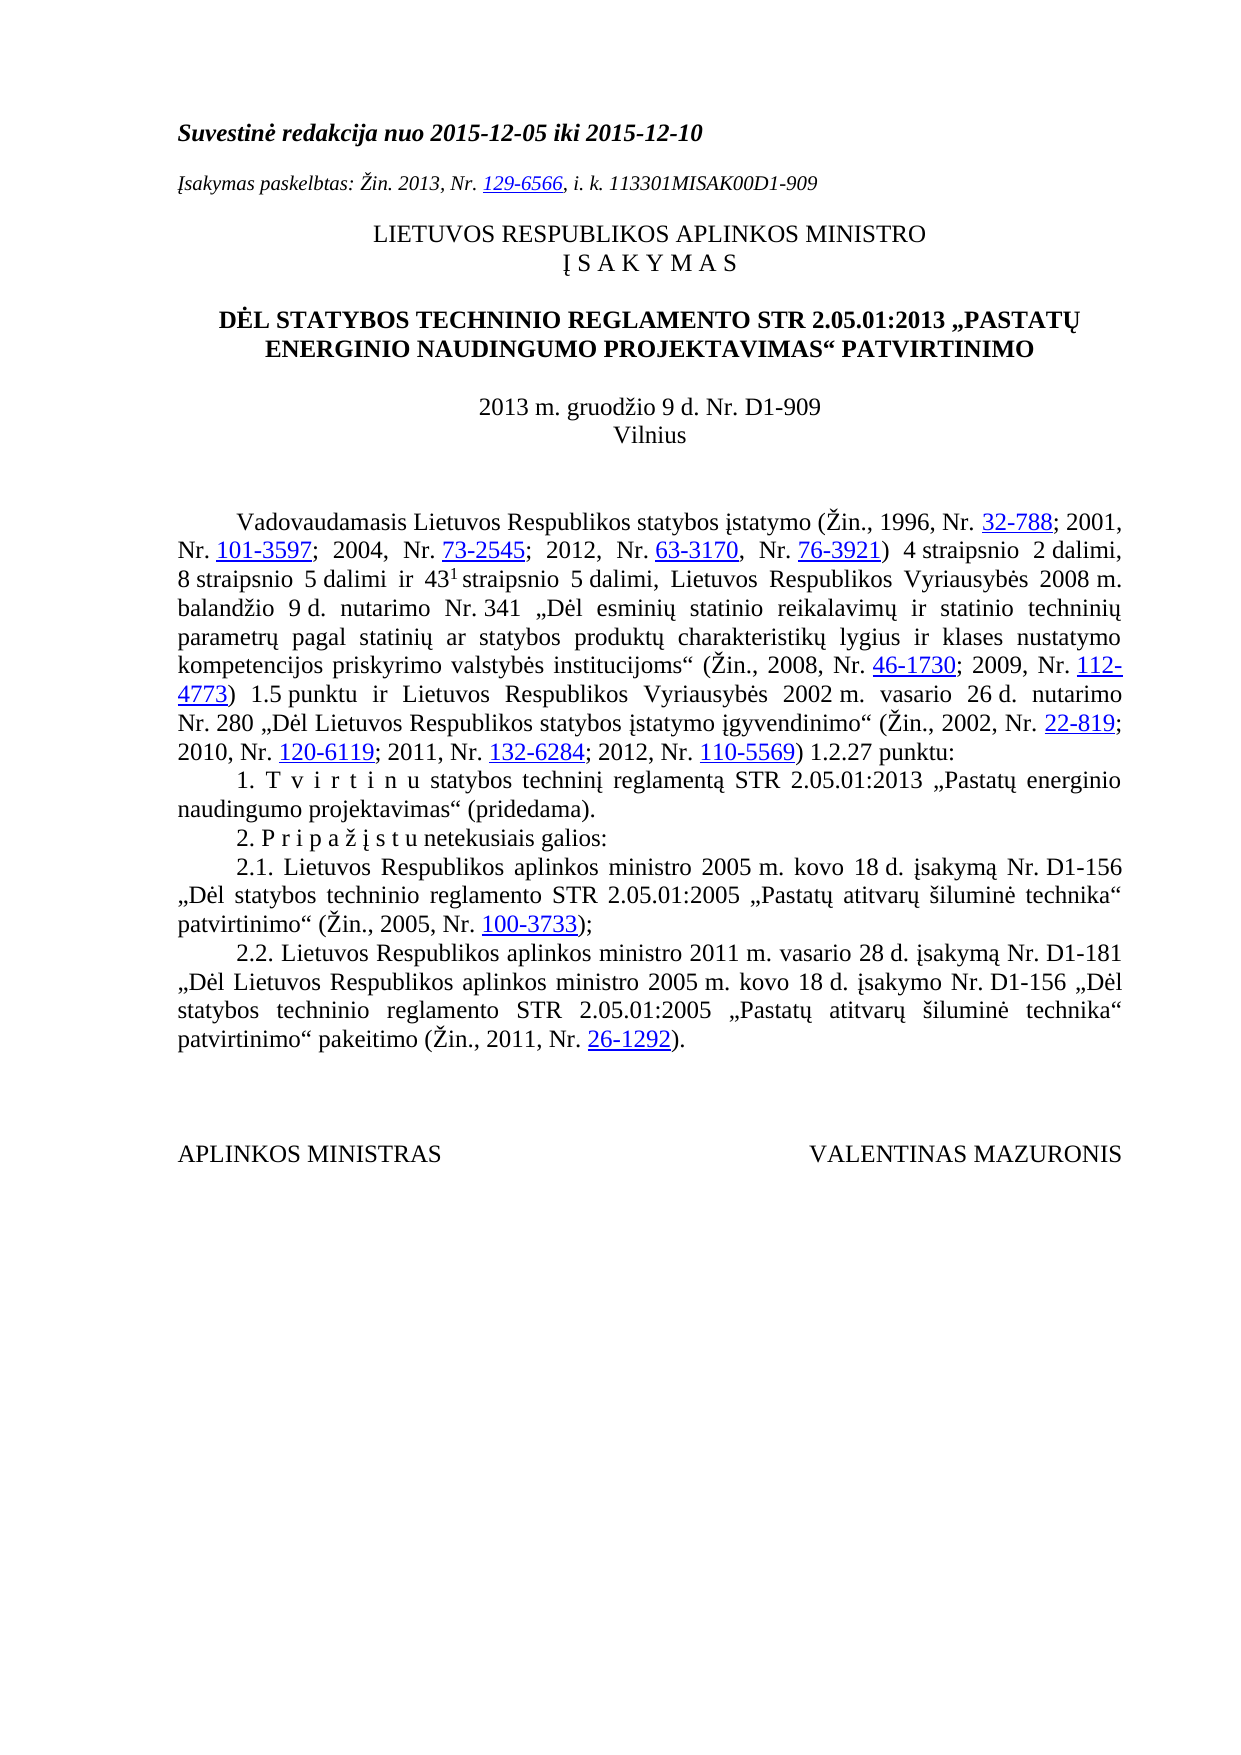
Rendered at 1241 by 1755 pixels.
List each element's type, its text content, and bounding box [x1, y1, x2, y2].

text Įsakymas paskelbtas: Žin. 2013, Nr. 129-6566, i. k. 113301MISAK00D1-909 [177, 171, 1122, 195]
text 1. T v i r t i n u statybos techninį reglamentą STR 2.05.01:2013 „Pastatų energinio naudingumo projektavimas“ (pridedama). [177, 765, 1122, 823]
text Į S A K Y M A S [177, 248, 1122, 277]
text Aplinkos ministras Valentinas Mazuronis [177, 1139, 1122, 1168]
text Vilnius [177, 420, 1122, 449]
text DĖL STATYBOS TECHNINIO REGLAMENTO STR 2.05.01:2013 „pastatų energinio naudingumo projektavimas“ PATVIRTINIMO [177, 305, 1122, 363]
text Vadovaudamasis Lietuvos Respublikos statybos įstatymo (Žin., 1996, Nr. 32-788; 2001, Nr. 101-3597; 2004, Nr. 73-2545; 2012, Nr. 63-3170, Nr. 76-3921) 4 straipsnio 2 dalimi, 8 straipsnio 5 dalimi ir 431 straipsnio 5 dalimi, Lietuvos Respublikos Vyriausybės 2008 m. balandžio 9 d. nutarimo Nr. 341 „Dėl esminių statinio reikalavimų ir statinio techninių parametrų pagal statinių ar statybos produktų charakteristikų lygius ir klases nustatymo kompetencijos priskyrimo valstybės institucijoms“ (Žin., 2008, Nr. 46-1730; 2009, Nr. 112-4773) 1.5 punktu ir Lietuvos Respublikos Vyriausybės 2002 m. vasario 26 d. nutarimo Nr. 280 „Dėl Lietuvos Respublikos statybos įstatymo įgyvendinimo“ (Žin., 2002, Nr. 22-819; 2010, Nr. 120-6119; 2011, Nr. 132-6284; 2012, Nr. 110-5569) 1.2.27 punktu: [177, 507, 1122, 765]
text 2013 m. gruodžio 9 d. Nr. D1-909 [177, 392, 1122, 420]
text 2.1. Lietuvos Respublikos aplinkos ministro 2005 m. kovo 18 d. įsakymą Nr. D1-156 „Dėl statybos techninio reglamento STR 2.05.01:2005 „Pastatų atitvarų šiluminė technika“ patvirtinimo“ (Žin., 2005, Nr. 100-3733); [177, 852, 1122, 938]
text 2. P r i p a ž į s t u netekusiais galios: [177, 823, 1122, 852]
text LIETUVOS RESPUBLIKOS APLINKOS MINISTRO [177, 219, 1122, 248]
text Suvestinė redakcija nuo 2015-12-05 iki 2015-12-10 [177, 118, 1122, 147]
text 2.2. Lietuvos Respublikos aplinkos ministro 2011 m. vasario 28 d. įsakymą Nr. D1-181 „Dėl Lietuvos Respublikos aplinkos ministro 2005 m. kovo 18 d. įsakymo Nr. D1-156 „Dėl statybos techninio reglamento STR 2.05.01:2005 „Pastatų atitvarų šiluminė technika“ patvirtinimo“ pakeitimo (Žin., 2011, Nr. 26-1292). [177, 938, 1122, 1053]
